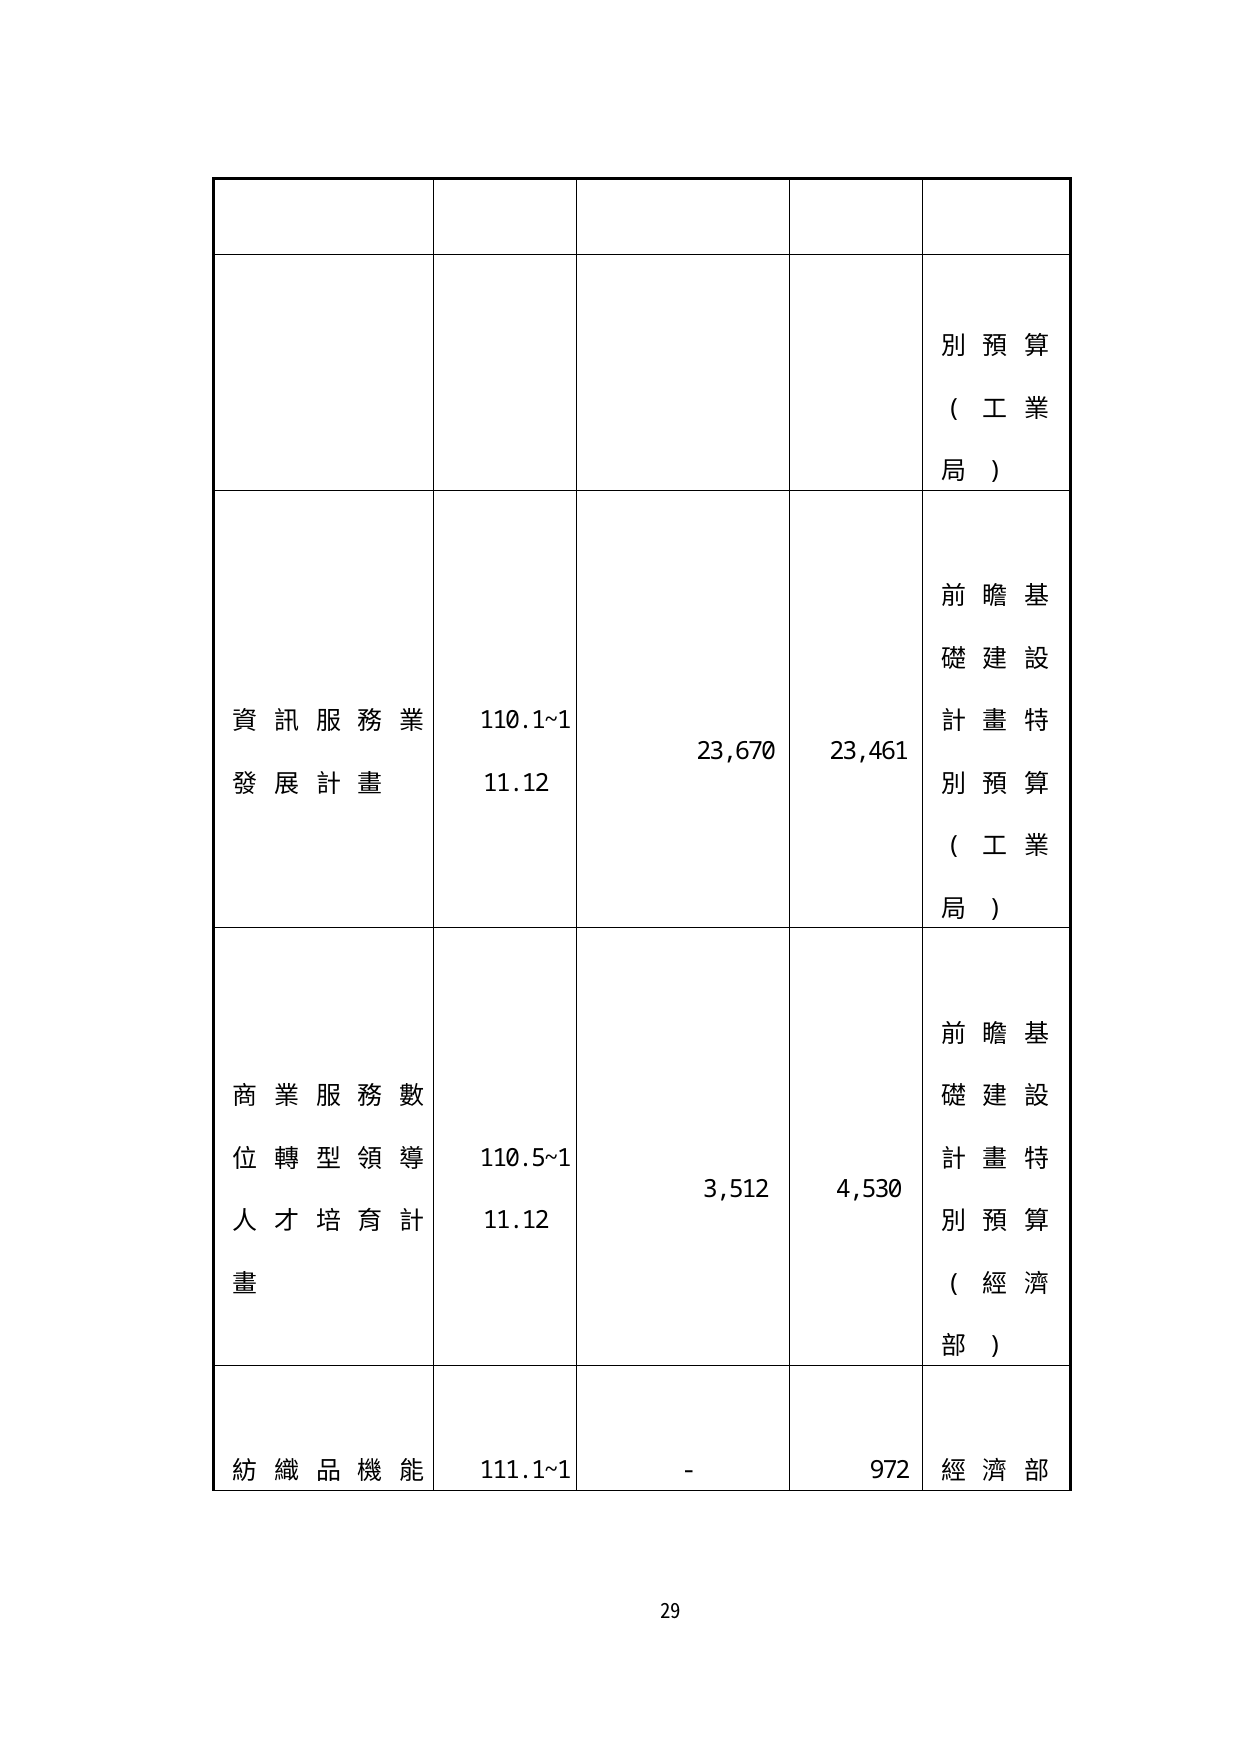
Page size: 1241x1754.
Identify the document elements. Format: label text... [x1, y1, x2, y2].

table_header 111年度 預算數 [790, 180, 922, 254]
table_cell 前瞻基礎建設計畫特別預算(工業局) [923, 491, 1069, 927]
table_cell 3,512 [577, 928, 789, 1365]
table_cell 紡織品機能與品質提升計畫 [215, 1366, 433, 1490]
table_cell 經濟部工業局單位預算 [923, 1366, 1069, 1490]
table_header 計畫名稱 [215, 180, 433, 254]
table_cell 前瞻基礎建設計畫特別預算(經濟部) [923, 928, 1069, 1365]
table_cell 23,670 [577, 491, 789, 927]
table_cell 110.1~111.12 [434, 491, 576, 927]
table_header 預算來源 [923, 180, 1069, 254]
table_cell 110.1~111.12 [434, 255, 576, 490]
table_header 迄110年12月31日止已支用之經費決算數 [577, 180, 789, 254]
table_cell 23,890 [790, 255, 922, 490]
table_cell 23,461 [790, 491, 922, 927]
table_cell 111.1~111.12 [434, 1366, 576, 1490]
table_cell 110.5~111.12 [434, 928, 576, 1365]
table_cell 972 [790, 1366, 922, 1490]
table_cell 24,573 [577, 255, 789, 490]
table_cell 4,530 [790, 928, 922, 1365]
table_cell 資訊服務業發展計畫 [215, 491, 433, 927]
table_cell 數位製造管理加值計畫 [215, 255, 433, 490]
table_cell 商業服務數位轉型領導人才培育計畫 [215, 928, 433, 1365]
table_header 計畫期程 (起迄年月) [434, 180, 576, 254]
table_cell 前瞻基礎建設計畫特別預算(工業局) [923, 255, 1069, 490]
table_cell - [577, 1366, 789, 1490]
